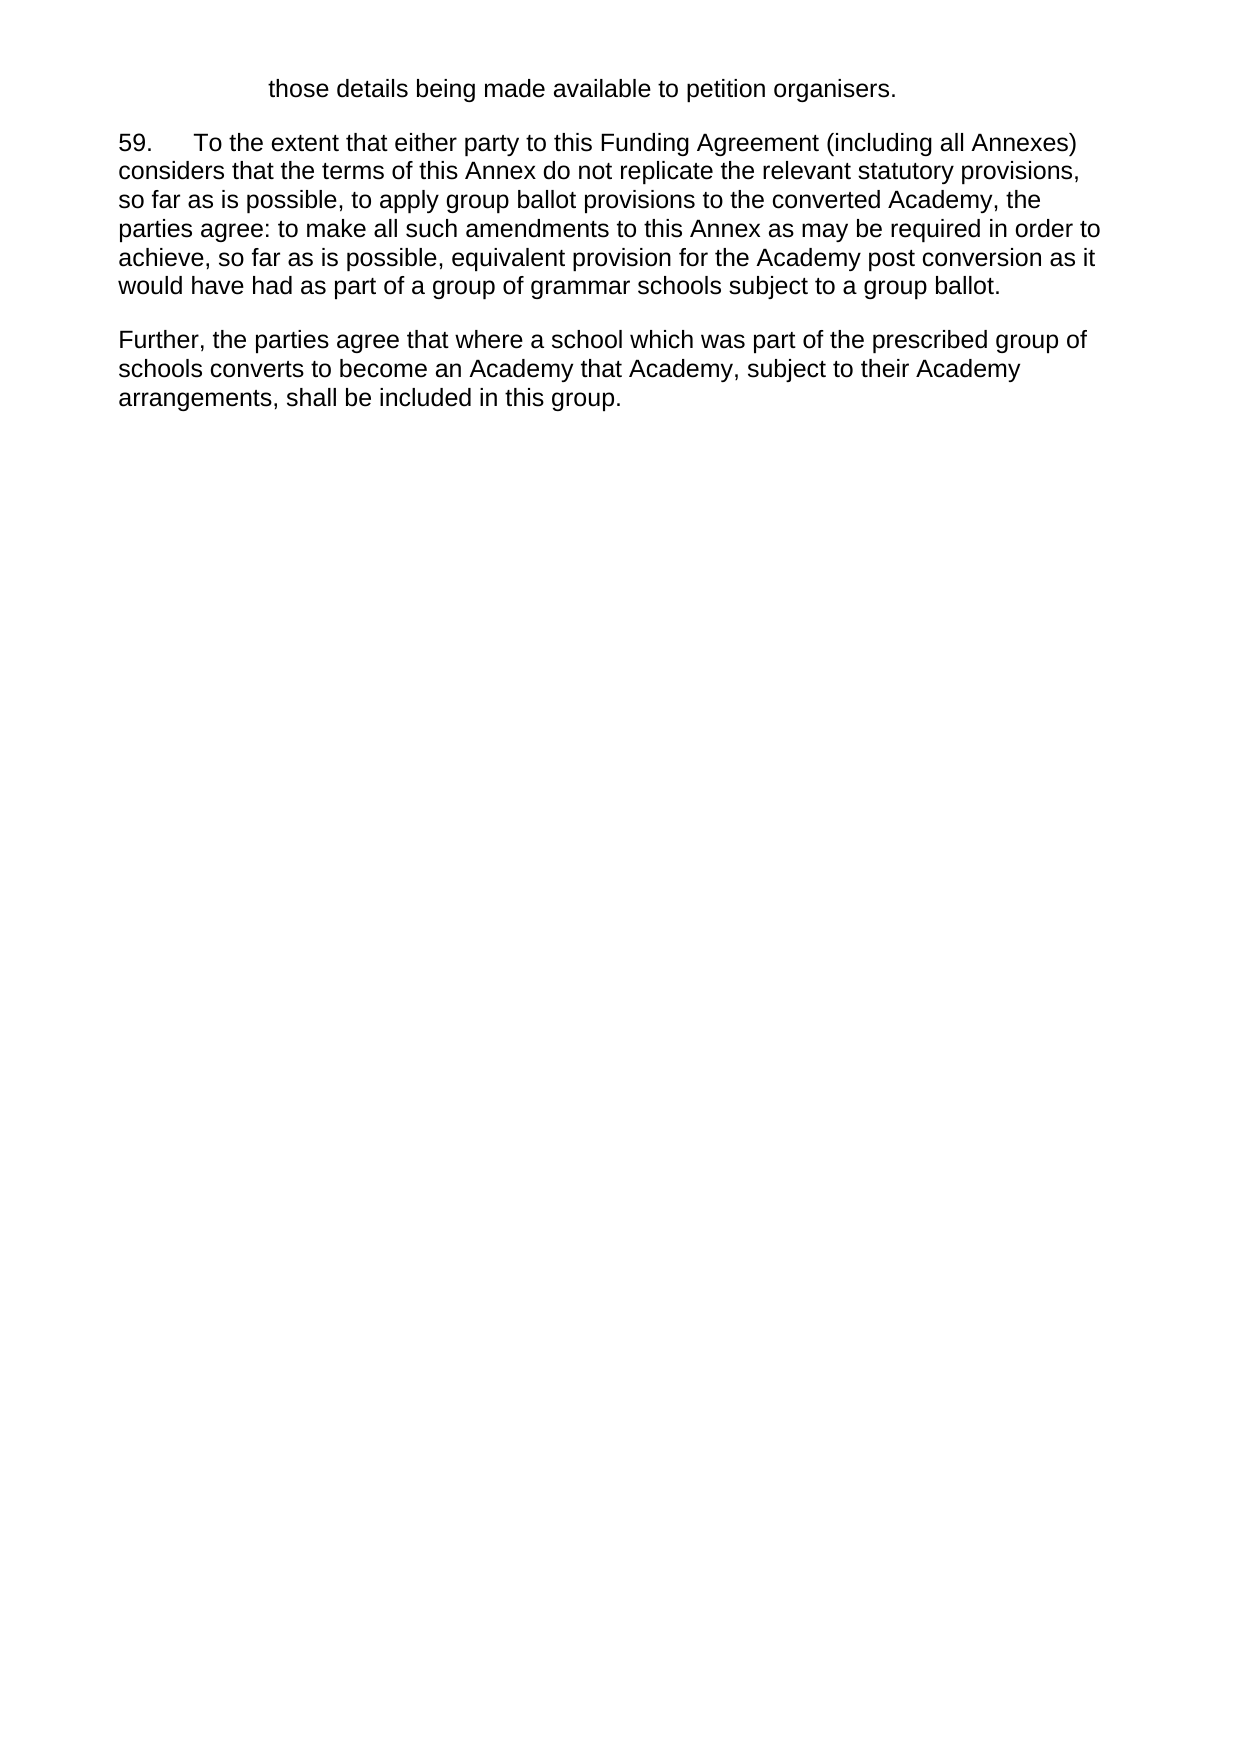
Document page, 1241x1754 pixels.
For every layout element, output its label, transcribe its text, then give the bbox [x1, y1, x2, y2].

list those details being made available to petition organisers. [193, 74, 1107, 103]
list To the extent that either party to this Funding Agreement (including all Annexes) considers that the terms of this Annex do not replicate the relevant statutory provisions, so far as is possible, to apply group ballot provisions to the converted Academy, the parties agree: to make all such amendments to this Annex as may be required in order to achieve, so far as is possible, equivalent provision for the Academy post conversion as it would have had as part of a group of grammar schools subject to a group ballot. [118, 128, 1107, 300]
text Further, the parties agree that where a school which was part of the prescribed group of schools converts to become an Academy that Academy, subject to their Academy arrangements, shall be included in this group. [118, 325, 1107, 411]
